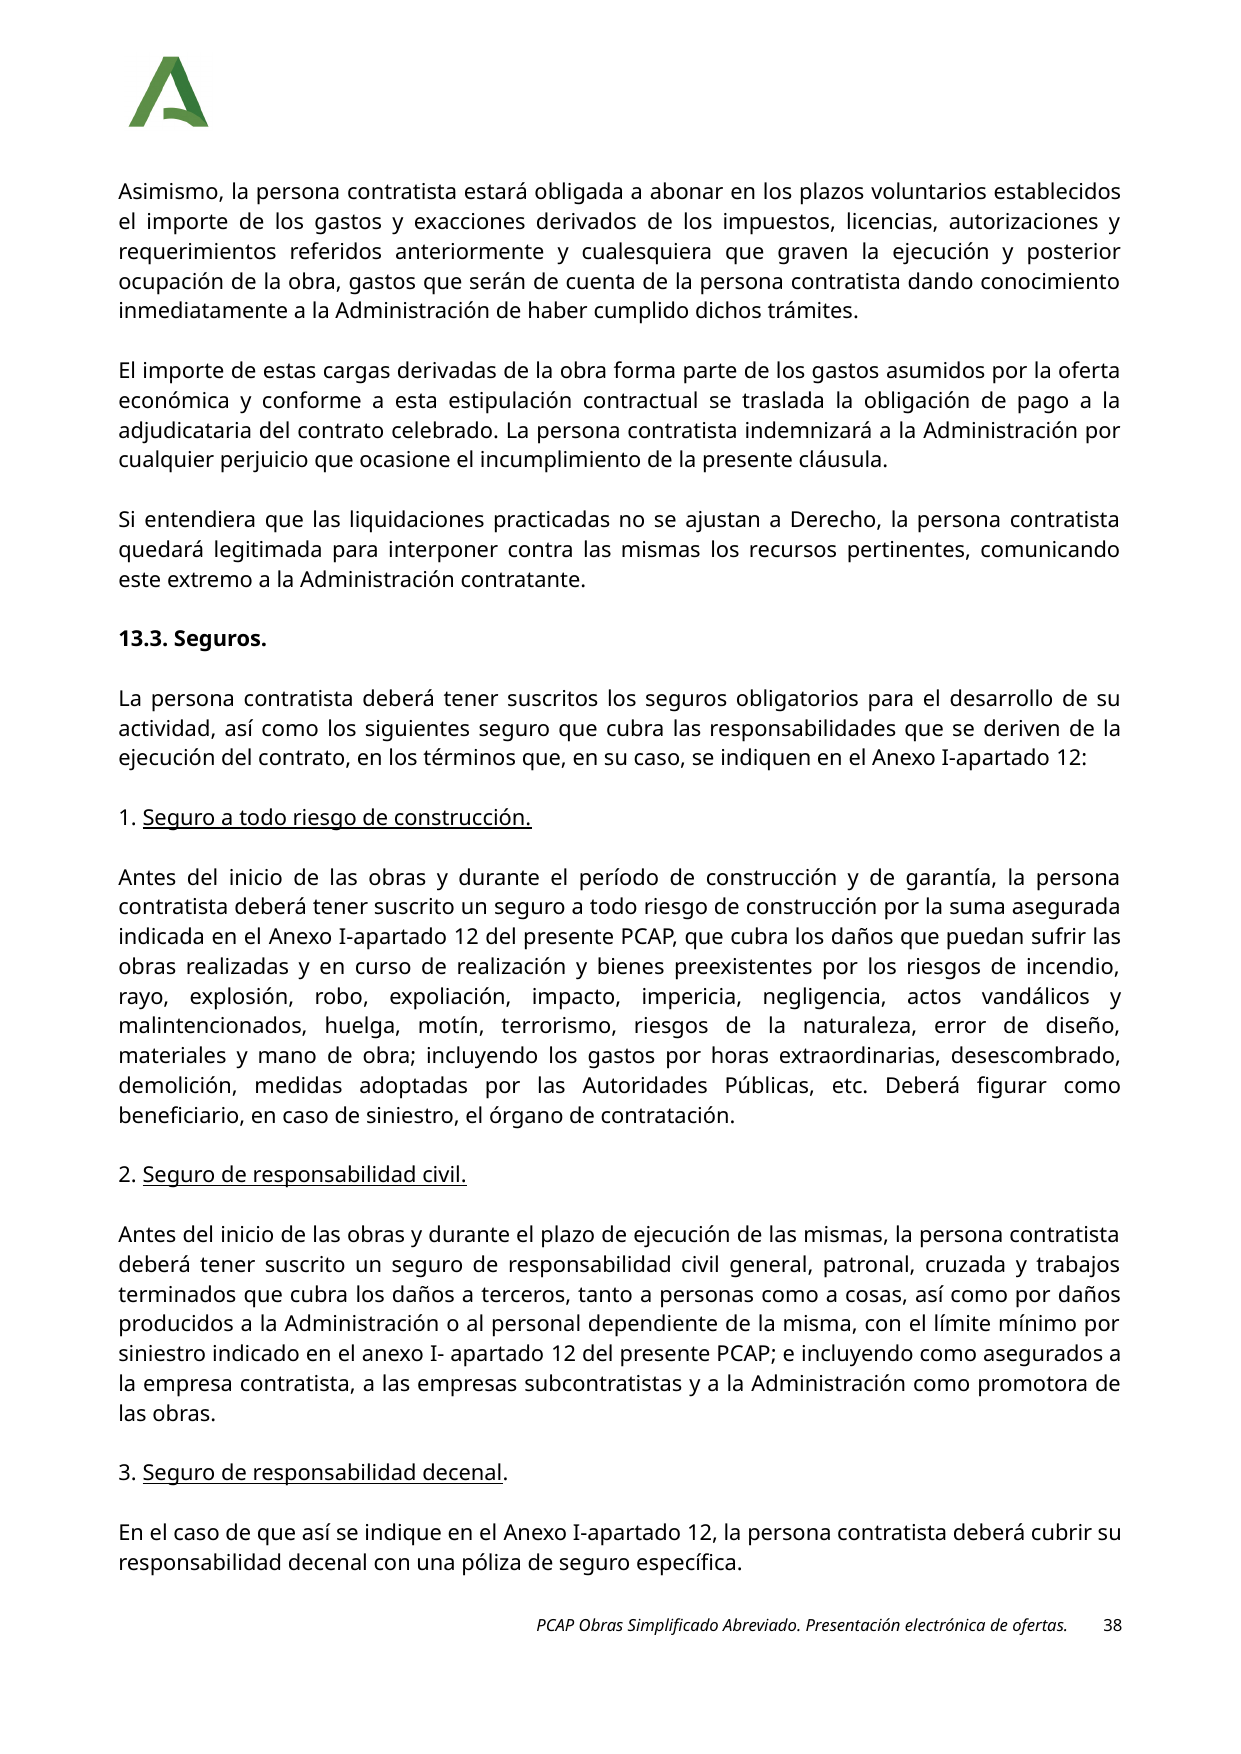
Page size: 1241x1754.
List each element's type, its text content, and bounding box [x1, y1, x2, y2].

text Antes del inicio de las obras y durante el plazo de ejecución de las mismas, la persona contratista deberá tener suscrito un seguro de responsabilidad civil general, patronal, cruzada y trabajos terminados que cubra los daños a terceros, tanto a personas como a cosas, así como por daños producidos a la Administración o al personal dependiente de la misma, con el límite mínimo por siniestro indicado en el anexo I- apartado 12 del presente PCAP; e incluyendo como asegurados a la empresa contratista, a las empresas subcontratistas y a la Administración como promotora de las obras. [118, 1219, 1122, 1428]
text En el caso de que así se indique en el Anexo I-apartado 12, la persona contratista deberá cubrir su responsabilidad decenal con una póliza de seguro específica. [118, 1517, 1122, 1577]
text Si entendiera que las liquidaciones practicadas no se ajustan a Derecho, la persona contratista quedará legitimada para interponer contra las mismas los recursos pertinentes, comunicando este extremo a la Administración contratante. [118, 504, 1122, 593]
picture [124, 52, 213, 131]
text 3. Seguro de responsabilidad decenal. [118, 1457, 1122, 1487]
text El importe de estas cargas derivadas de la obra forma parte de los gastos asumidos por la oferta económica y conforme a esta estipulación contractual se traslada la obligación de pago a la adjudicataria del contrato celebrado. La persona contratista indemnizará a la Administración por cualquier perjuicio que ocasione el incumplimiento de la presente cláusula. [118, 355, 1122, 474]
text La persona contratista deberá tener suscritos los seguros obligatorios para el desarrollo de su actividad, así como los siguientes seguro que cubra las responsabilidades que se deriven de la ejecución del contrato, en los términos que, en su caso, se indiquen en el Anexo I-apartado 12: [118, 683, 1122, 772]
text Asimismo, la persona contratista estará obligada a abonar en los plazos voluntarios establecidos el importe de los gastos y exacciones derivados de los impuestos, licencias, autorizaciones y requerimientos referidos anteriormente y cualesquiera que graven la ejecución y posterior ocupación de la obra, gastos que serán de cuenta de la persona contratista dando conocimiento inmediatamente a la Administración de haber cumplido dichos trámites. [118, 176, 1122, 325]
text Antes del inicio de las obras y durante el período de construcción y de garantía, la persona contratista deberá tener suscrito un seguro a todo riesgo de construcción por la suma asegurada indicada en el Anexo I-apartado 12 del presente PCAP, que cubra los daños que puedan sufrir las obras realizadas y en curso de realización y bienes preexistentes por los riesgos de incendio, rayo, explosión, robo, expoliación, impacto, impericia, negligencia, actos vandálicos y malintencionados, huelga, motín, terrorismo, riesgos de la naturaleza, error de diseño, materiales y mano de obra; incluyendo los gastos por horas extraordinarias, desescombrado, demolición, medidas adoptadas por las Autoridades Públicas, etc. Deberá figurar como beneficiario, en caso de siniestro, el órgano de contratación. [118, 862, 1122, 1130]
subtitle 13.3. Seguros. [118, 623, 1122, 653]
text 1. Seguro a todo riesgo de construcción. [118, 802, 1122, 832]
text 2. Seguro de responsabilidad civil. [118, 1159, 1122, 1189]
